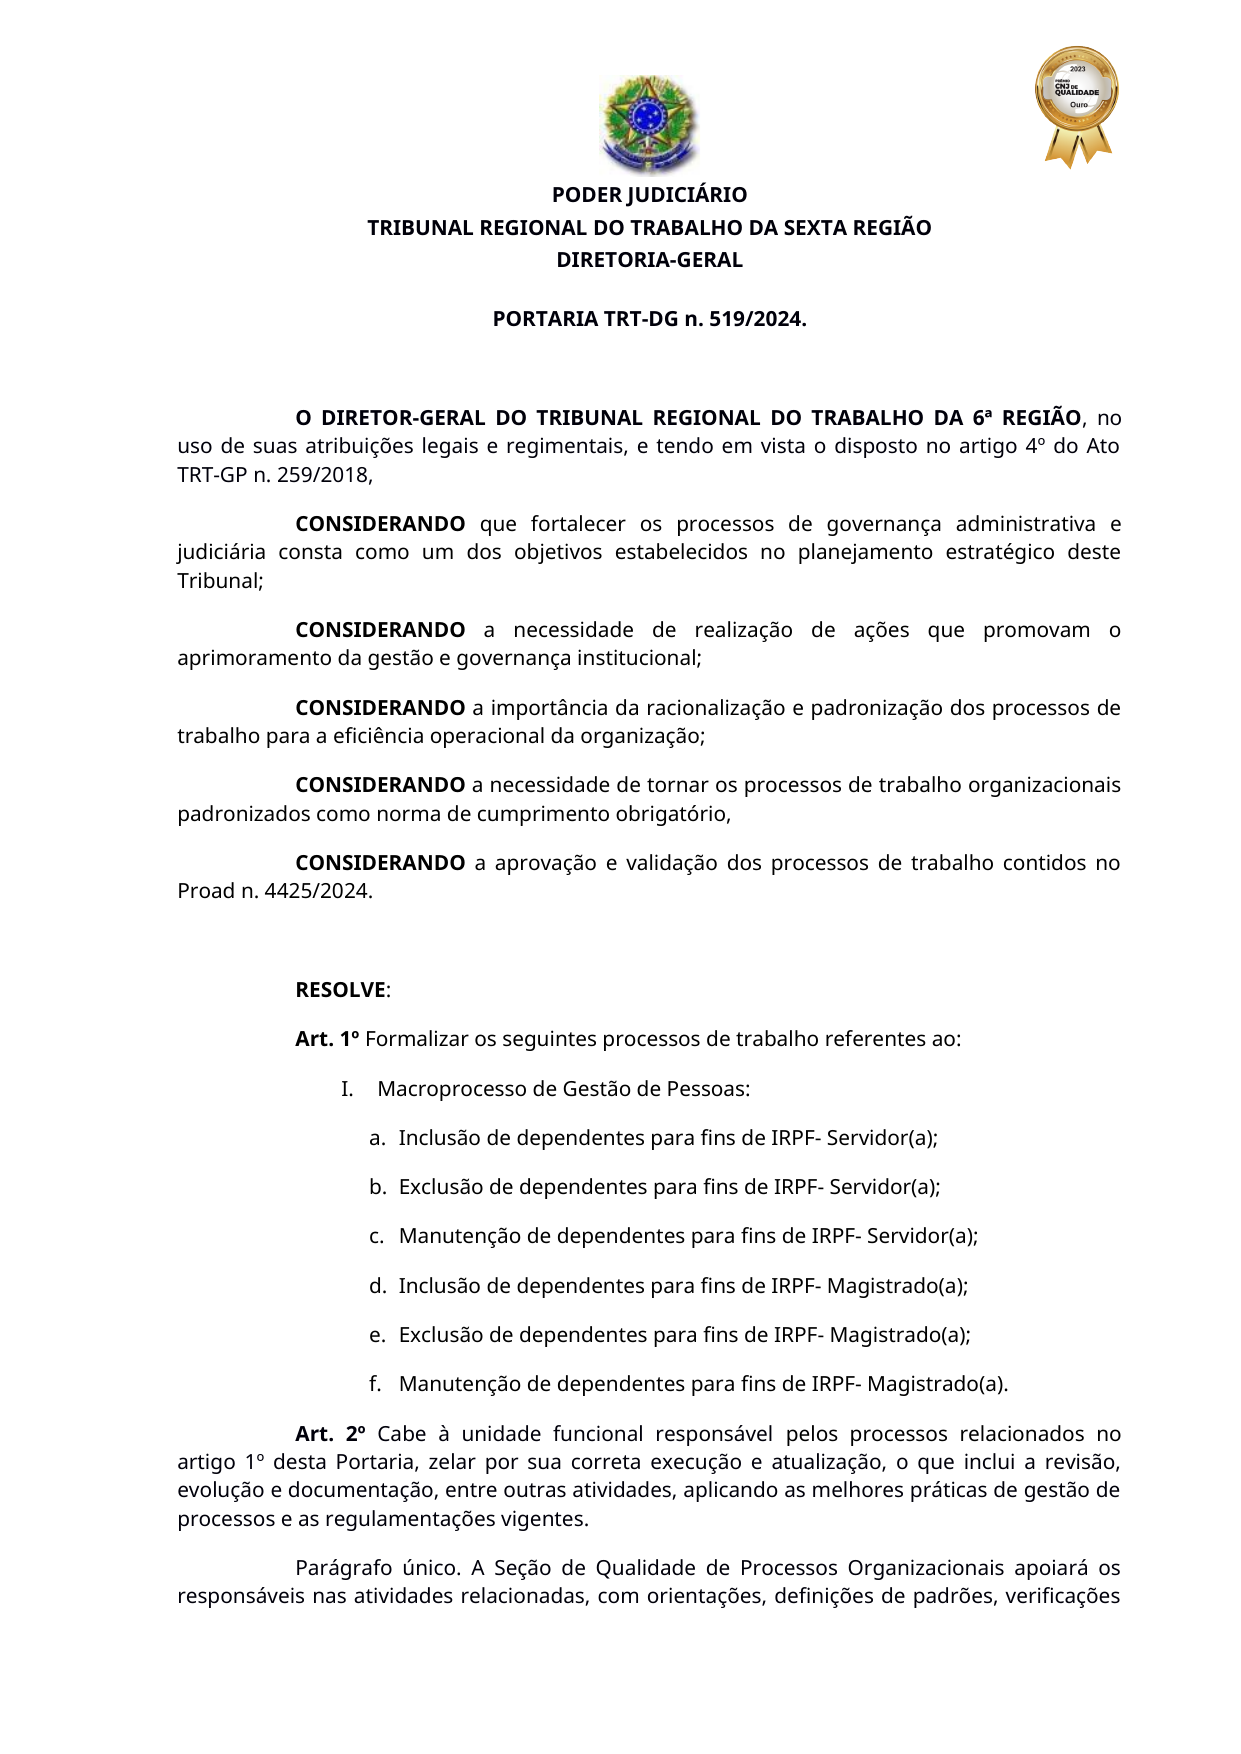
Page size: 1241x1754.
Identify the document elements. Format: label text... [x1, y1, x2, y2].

list Inclusão de dependentes para fins de IRPF- Magistrado(a); [369, 1271, 1114, 1299]
text CONSIDERANDO que fortalecer os processos de governança administrativa e judiciária consta como um dos objetivos estabelecidos no planejamento estratégico deste Tribunal; [177, 509, 1122, 594]
text CONSIDERANDO a importância da racionalização e padronização dos processos de trabalho para a eficiência operacional da organização; [177, 693, 1122, 750]
list Exclusão de dependentes para fins de IRPF- Servidor(a); [369, 1172, 1114, 1201]
list Manutenção de dependentes para fins de IRPF- Servidor(a); [369, 1222, 1114, 1250]
text Art. 2º Cabe à unidade funcional responsável pelos processos relacionados no artigo 1º desta Portaria, zelar por sua correta execução e atualização, o que inclui a revisão, evolução e documentação, entre outras atividades, aplicando as melhores práticas de gestão de processos e as regulamentações vigentes. [177, 1419, 1122, 1532]
text Parágrafo único. A Seção de Qualidade de Processos Organizacionais apoiará os responsáveis nas atividades relacionadas, com orientações, definições de padrões, verificações [177, 1553, 1122, 1610]
picture [1030, 42, 1123, 174]
text RESOLVE: [177, 975, 1122, 1004]
text CONSIDERANDO a necessidade de realização de ações que promovam o aprimoramento da gestão e governança institucional; [177, 615, 1122, 672]
picture [599, 75, 701, 177]
text CONSIDERANDO a necessidade de tornar os processos de trabalho organizacionais padronizados como norma de cumprimento obrigatório, [177, 771, 1122, 827]
list Macroprocesso de Gestão de Pessoas: [354, 1074, 1114, 1102]
text PORTARIA TRT-DG n. 519/2024. [177, 304, 1122, 333]
text Art. 1º Formalizar os seguintes processos de trabalho referentes ao: [177, 1024, 1122, 1053]
text CONSIDERANDO a aprovação e validação dos processos de trabalho contidos no Proad n. 4425/2024. [177, 848, 1122, 905]
list Manutenção de dependentes para fins de IRPF- Magistrado(a). [369, 1369, 1114, 1398]
list Exclusão de dependentes para fins de IRPF- Magistrado(a); [369, 1320, 1114, 1348]
list Inclusão de dependentes para fins de IRPF- Servidor(a); [369, 1123, 1114, 1151]
text O DIRETOR-GERAL DO TRIBUNAL REGIONAL DO TRABALHO DA 6ª REGIÃO, no uso de suas atribuições legais e regimentais, e tendo em vista o disposto no artigo 4º do Ato TRT-GP n. 259/2018, [177, 403, 1122, 488]
